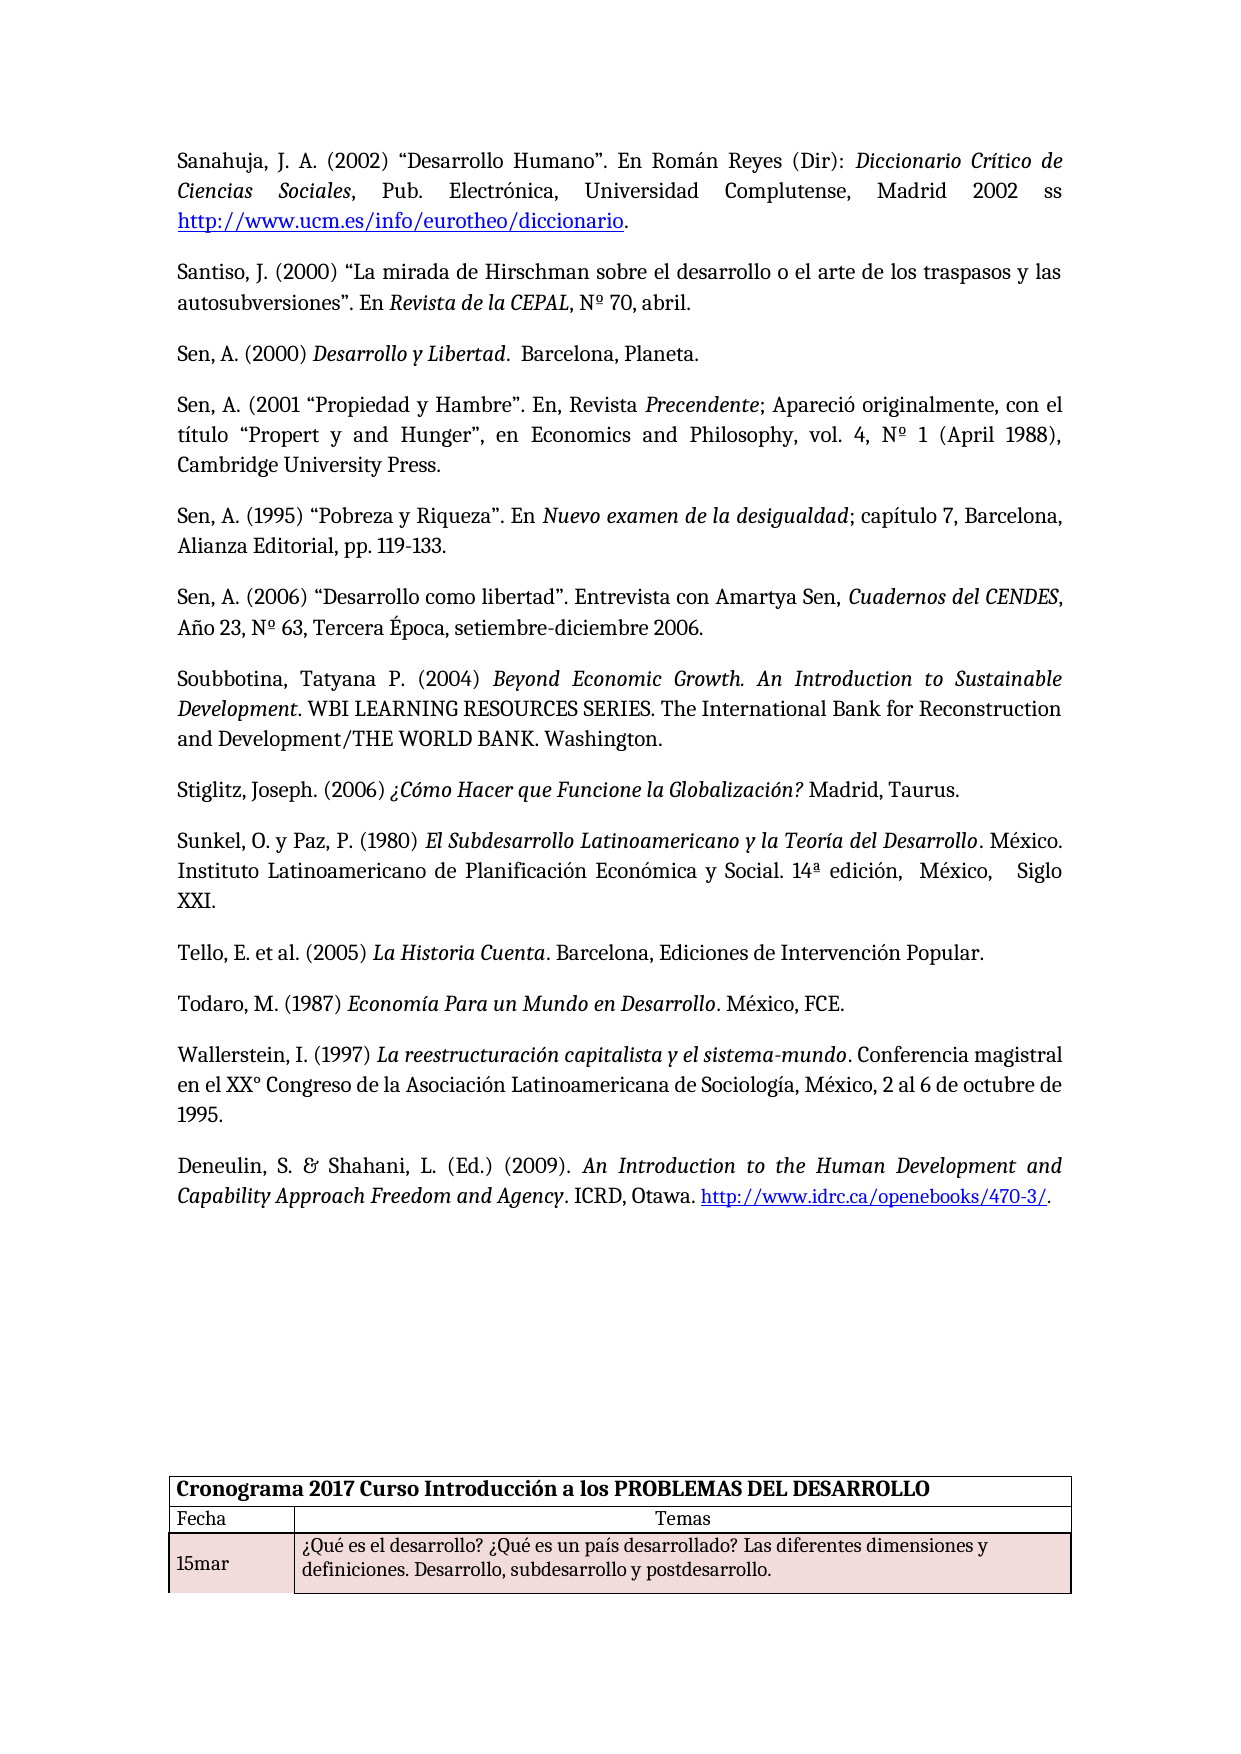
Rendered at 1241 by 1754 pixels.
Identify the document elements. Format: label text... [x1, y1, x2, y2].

text Sen, A. (1995) “Pobreza y Riqueza”. En Nuevo examen de la desigualdad; capítulo 7, Barcelona, Alianza Editorial, pp. 119-133. [177, 503, 1063, 559]
table_cell ¿Qué es el desarrollo? ¿Qué es un país desarrollado? Las diferentes dimensiones y definiciones. Desarrollo, subdesarrollo y postdesarrollo. [295, 1534, 1070, 1593]
table_cell Temas [295, 1507, 1071, 1532]
text Tello, E. et al. (2005) La Historia Cuenta. Barcelona, Ediciones de Intervención Popular. [177, 939, 1063, 966]
text Wallerstein, I. (1997) La reestructuración capitalista y el sistema-mundo. Conferencia magistral en el XX° Congreso de la Asociación Latinoamericana de Sociología, México, 2 al 6 de octubre de 1995. [177, 1041, 1063, 1128]
text Stiglitz, Joseph. (2006) ¿Cómo Hacer que Funcione la Globalización? Madrid, Taurus. [177, 777, 1063, 803]
text Soubbotina, Tatyana P. (2004) Beyond Economic Growth. An Introduction to Sustainable Development. WBI LEARNING RESOURCES SERIES. The International Bank for Reconstruction and Development/THE WORLD BANK. Washington. [177, 665, 1063, 752]
table_header Cronograma 2017 Curso Introducción a los PROBLEMAS DEL DESARROLLO [170, 1477, 1071, 1506]
text Sen, A. (2006) “Desarrollo como libertad”. Entrevista con Amartya Sen, Cuadernos del CENDES, Año 23, Nº 63, Tercera Época, setiembre-diciembre 2006. [177, 584, 1063, 641]
table_cell Fecha [170, 1507, 294, 1532]
text Sen, A. (2001 “Propiedad y Hambre”. En, Revista Precendente; Apareció originalmente, con el título “Propert y and Hunger”, en Economics and Philosophy, vol. 4, Nº 1 (April 1988), Cambridge University Press. [177, 391, 1063, 478]
text Todaro, M. (1987) Economía Para un Mundo en Desarrollo. México, FCE. [177, 990, 1063, 1017]
text Santiso, J. (2000) “La mirada de Hirschman sobre el desarrollo o el arte de los traspasos y las autosubversiones”. En Revista de la CEPAL, Nº 70, abril. [177, 259, 1063, 316]
text Sanahuja, J. A. (2002) “Desarrollo Humano”. En Román Reyes (Dir): Diccionario Crítico de Ciencias Sociales, Pub. Electrónica, Universidad Complutense, Madrid 2002 ss http://www.ucm.es/info/eurotheo/diccionario. [177, 148, 1063, 234]
text Deneulin, S. & Shahani, L. (Ed.) (2009). An Introduction to the Human Development and Capability Approach Freedom and Agency. ICRD, Otawa. http://www.idrc.ca/openebooks/470-3/. [177, 1153, 1063, 1209]
table_cell 15mar [170, 1534, 294, 1593]
text Sunkel, O. y Paz, P. (1980) El Subdesarrollo Latinoamericano y la Teoría del Desarrollo. México. Instituto Latinoamericano de Planificación Económica y Social. 14ª edición, México, Siglo XXI. [177, 828, 1063, 914]
text Sen, A. (2000) Desarrollo y Libertad. Barcelona, Planeta. [177, 340, 1063, 367]
